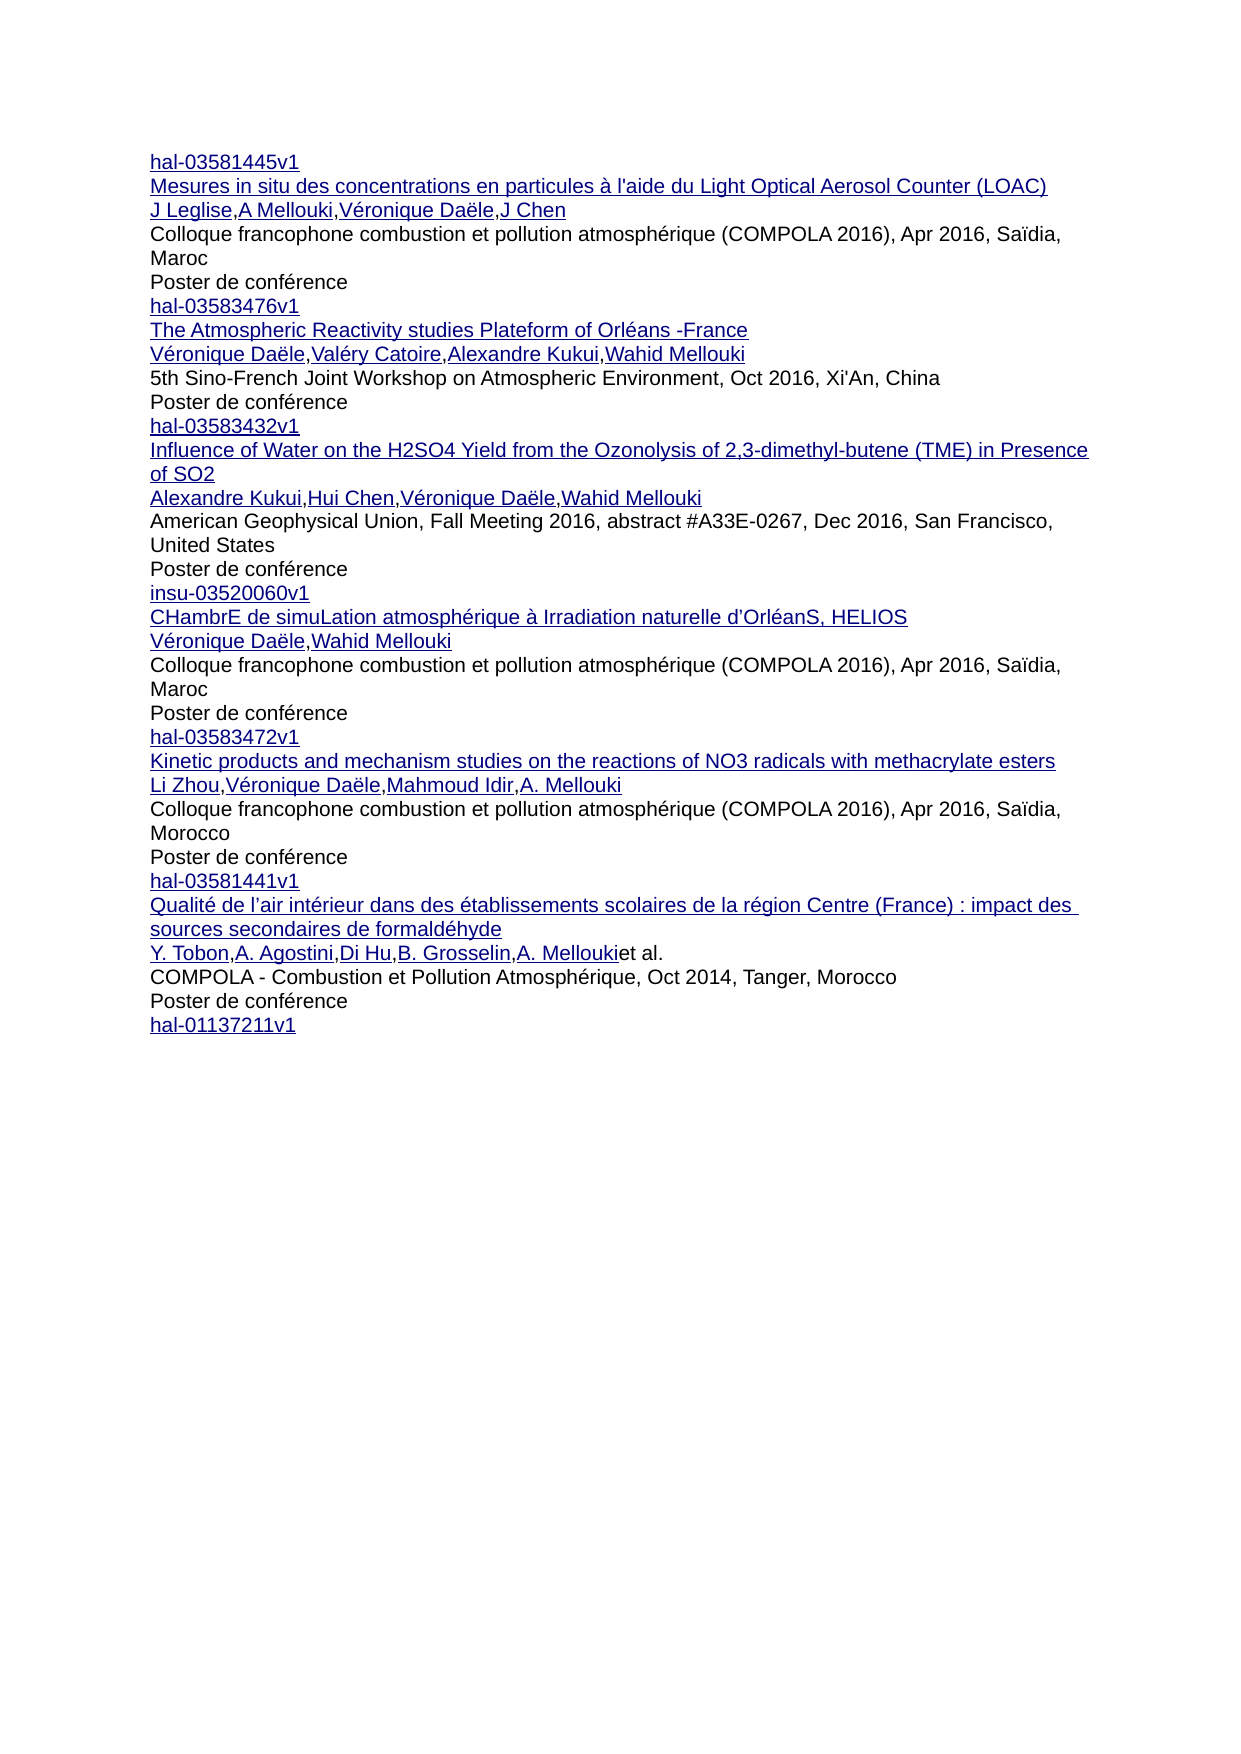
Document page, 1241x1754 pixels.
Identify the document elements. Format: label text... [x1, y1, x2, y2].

table_cell Influence of Water on the H2SO4 Yield from the Ozonolysis of 2,3-dimethyl-butene (TME) in Presence of SO2 Alexandre Kukui,Hui Chen,Véronique Daële,Wahid Mellouki American Geophysical Union, Fall Meeting 2016, abstract #A33E-0267, Dec 2016, San Francisco, United States Poster de conférence insu-03520060v1 [150, 438, 1090, 605]
table_cell Mesures in situ des concentrations en particules à l'aide du Light Optical Aerosol Counter (LOAC) J Leglise,A Mellouki,Véronique Daële,J Chen Colloque francophone combustion et pollution atmosphérique (COMPOLA 2016), Apr 2016, Saïdia, Maroc Poster de conférence hal-03583476v1 [150, 174, 1090, 318]
table_cell Kinetic products and mechanism studies on the reactions of NO3 radicals with methacrylate esters Li Zhou,Véronique Daële,Mahmoud Idir,A. Mellouki Colloque francophone combustion et pollution atmosphérique (COMPOLA 2016), Apr 2016, Saïdia, Morocco Poster de conférence hal-03581441v1 [150, 749, 1090, 893]
table_cell The Atmospheric Reactivity studies Plateform of Orléans -France Véronique Daële,Valéry Catoire,Alexandre Kukui,Wahid Mellouki 5th Sino-French Joint Workshop on Atmospheric Environment, Oct 2016, Xi'An, China Poster de conférence hal-03583432v1 [150, 318, 1090, 437]
table_cell Qualité de l’air intérieur dans des établissements scolaires de la région Centre (France) : impact des sources secondaires de formaldéhyde Y. Tobon,A. Agostini,Di Hu,B. Grosselin,A. Melloukiet al. COMPOLA - Combustion et Pollution Atmosphérique, Oct 2014, Tanger, Morocco Poster de conférence hal-01137211v1 [150, 893, 1090, 1036]
table_cell hal-03581445v1 [150, 150, 1090, 174]
table_cell CHambrE de simuLation atmosphérique à Irradiation naturelle d’OrléanS, HELIOS Véronique Daële,Wahid Mellouki Colloque francophone combustion et pollution atmosphérique (COMPOLA 2016), Apr 2016, Saïdia, Maroc Poster de conférence hal-03583472v1 [150, 605, 1090, 749]
